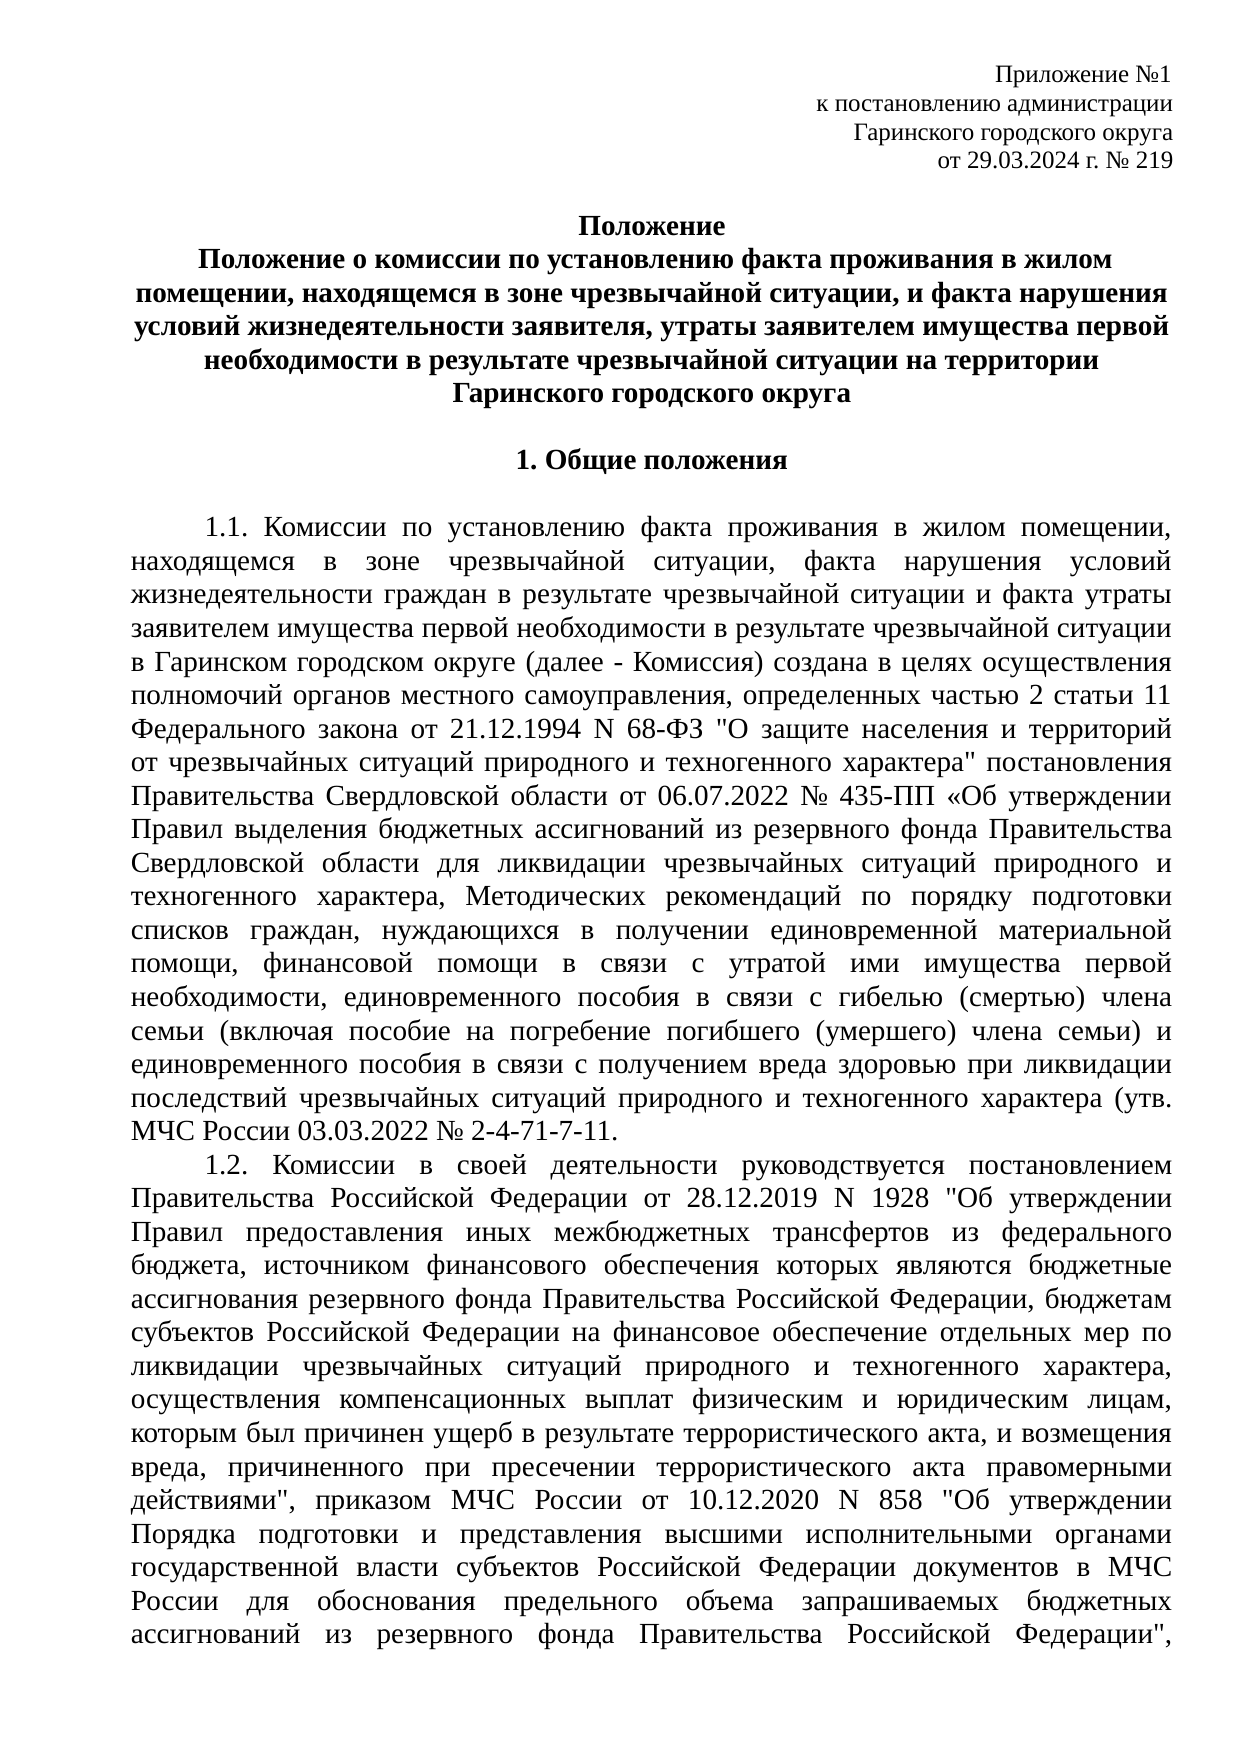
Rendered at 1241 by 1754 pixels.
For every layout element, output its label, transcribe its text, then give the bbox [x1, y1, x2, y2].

text 1. Общие положения [131, 442, 1173, 476]
text 1.1. Комиссии по установлению факта проживания в жилом помещении, находящемся в зоне чрезвычайной ситуации, факта нарушения условий жизнедеятельности граждан в результате чрезвычайной ситуации и факта утраты заявителем имущества первой необходимости в результате чрезвычайной ситуации в Гаринском городском округе (далее - Комиссия) создана в целях осуществления полномочий органов местного самоуправления, определенных частью 2 статьи 11 Федерального закона от 21.12.1994 N 68-ФЗ "О защите населения и территорий от чрезвычайных ситуаций природного и техногенного характера" постановления Правительства Свердловской области от 06.07.2022 № 435-ПП «Об утверждении Правил выделения бюджетных ассигнований из резервного фонда Правительства Свердловской области для ликвидации чрезвычайных ситуаций природного и техногенного характера, Методических рекомендаций по порядку подготовки списков граждан, нуждающихся в получении единовременной материальной помощи, финансовой помощи в связи с утратой ими имущества первой необходимости, единовременного пособия в связи с гибелью (смертью) члена семьи (включая пособие на погребение погибшего (умершего) члена семьи) и единовременного пособия в связи с получением вреда здоровью при ликвидации последствий чрезвычайных ситуаций природного и техногенного характера (утв. МЧС России 03.03.2022 № 2-4-71-7-11. [131, 509, 1173, 1147]
text от 29.03.2024 г. № 219 [131, 145, 1173, 174]
text Положение [131, 208, 1173, 241]
text Гаринского городского округа [131, 117, 1173, 145]
table_header Приложение №1 [145, 59, 1216, 88]
text к постановлению администрации [131, 88, 1173, 117]
text Положение о комиссии по установлению факта проживания в жилом помещении, находящемся в зоне чрезвычайной ситуации, и факта нарушения условий жизнедеятельности заявителя, утраты заявителем имущества первой необходимости в результате чрезвычайной ситуации на территории Гаринского городского округа [131, 241, 1173, 409]
text 1.2. Комиссии в своей деятельности руководствуется постановлением Правительства Российской Федерации от 28.12.2019 N 1928 "Об утверждении Правил предоставления иных межбюджетных трансфертов из федерального бюджета, источником финансового обеспечения которых являются бюджетные ассигнования резервного фонда Правительства Российской Федерации, бюджетам субъектов Российской Федерации на финансовое обеспечение отдельных мер по ликвидации чрезвычайных ситуаций природного и техногенного характера, осуществления компенсационных выплат физическим и юридическим лицам, которым был причинен ущерб в результате террористического акта, и возмещения вреда, причиненного при пресечении террористического акта правомерными действиями", приказом МЧС России от 10.12.2020 N 858 "Об утверждении Порядка подготовки и представления высшими исполнительными органами государственной власти субъектов Российской Федерации документов в МЧС России для обоснования предельного объема запрашиваемых бюджетных ассигнований из резервного фонда Правительства Российской Федерации", [131, 1147, 1173, 1650]
